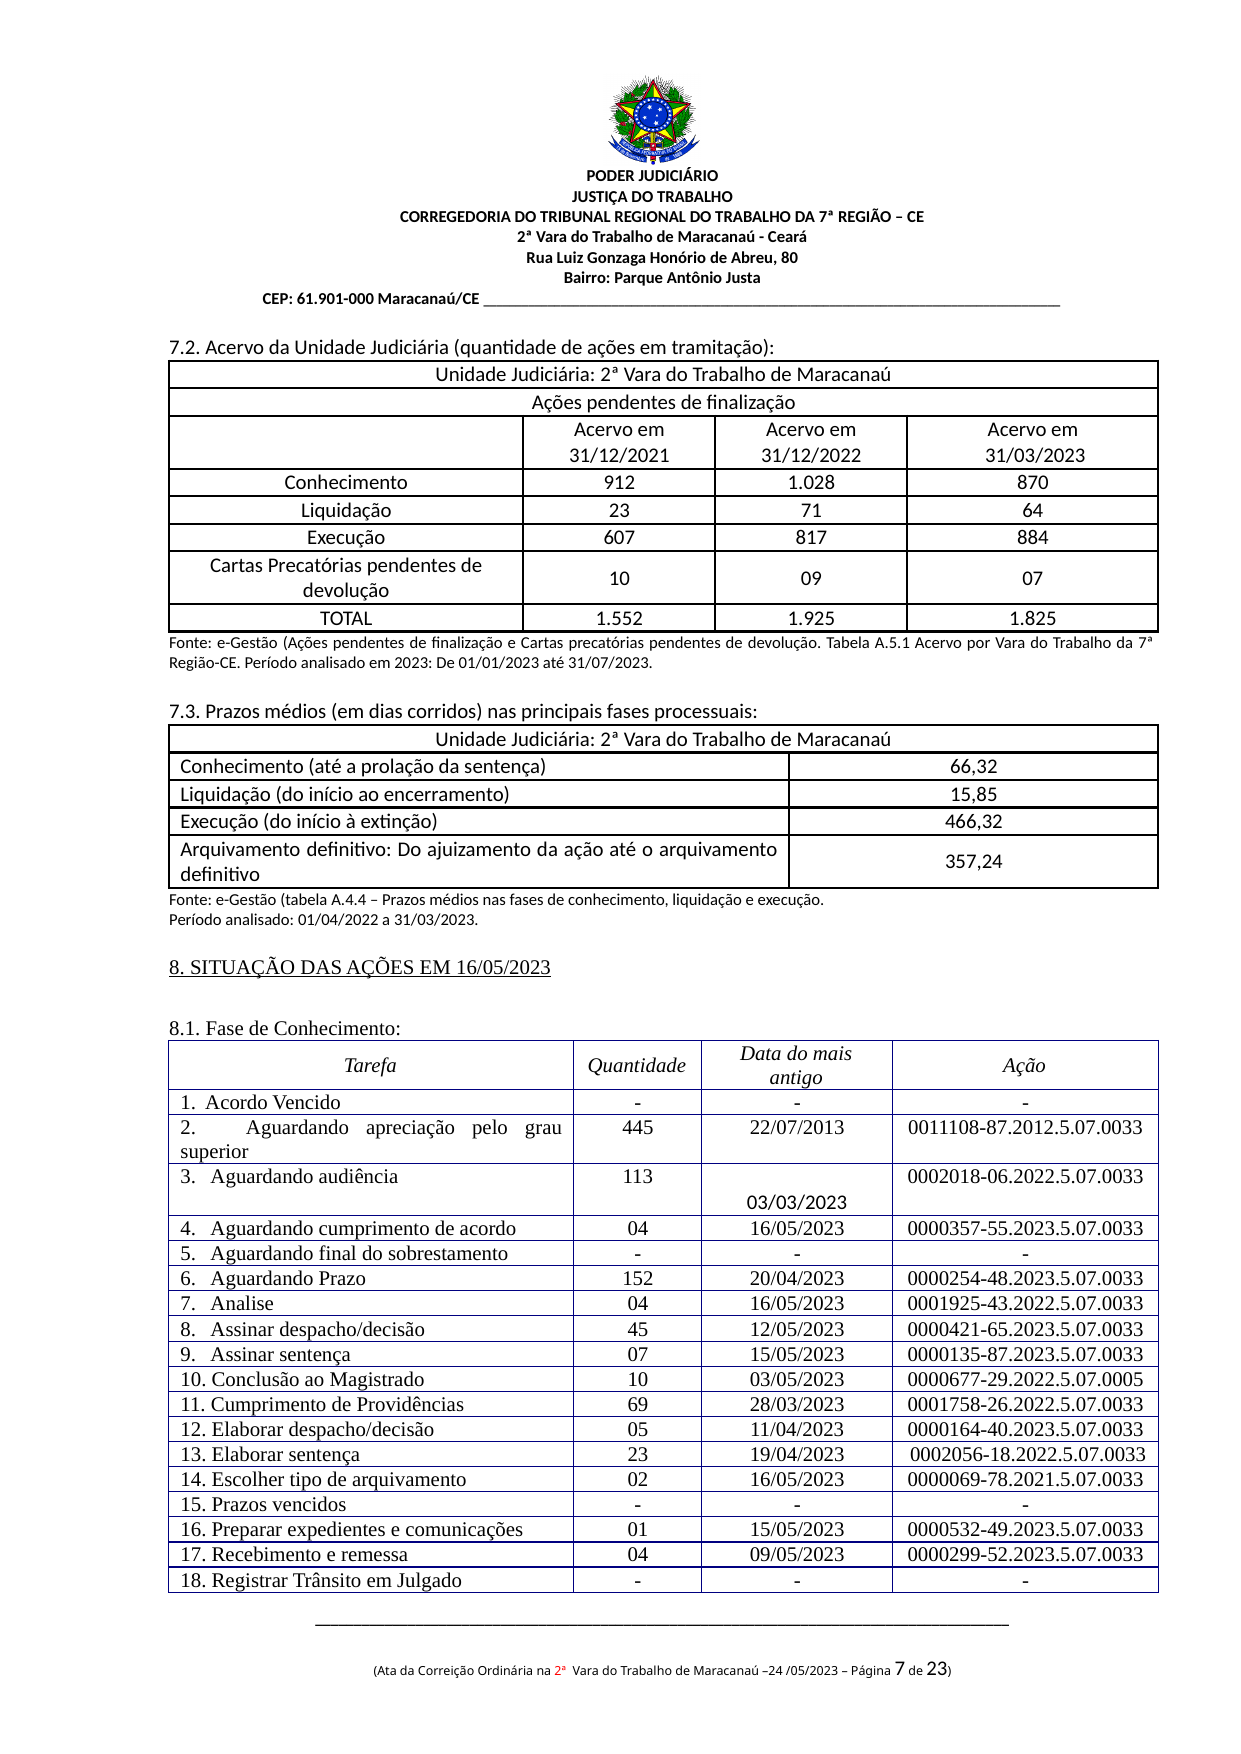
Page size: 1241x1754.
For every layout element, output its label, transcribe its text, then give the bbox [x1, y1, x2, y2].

table_cell 1.925 [716, 605, 906, 630]
table_cell 28/03/2023 [702, 1392, 892, 1416]
table_cell Execução (do início à extinção) [170, 809, 788, 834]
table_cell 9. Assinar sentença [169, 1342, 573, 1366]
table_cell 07 [574, 1342, 701, 1366]
table_cell 357,24 [790, 836, 1157, 887]
table_cell 607 [524, 525, 714, 550]
table_cell 22/07/2013 [702, 1115, 892, 1163]
table_cell 0000532-49.2023.5.07.0033 [893, 1517, 1158, 1541]
table_cell 15. Prazos vencidos [169, 1492, 573, 1516]
table_cell Liquidação [170, 497, 522, 522]
table_cell 02 [574, 1467, 701, 1491]
table_cell - [893, 1568, 1158, 1592]
table_cell 466,32 [790, 809, 1157, 834]
table_cell Acervo em 31/12/2021 [524, 417, 714, 467]
table_cell Arquivamento definitivo: Do ajuizamento da ação até o arquivamento definitivo [170, 836, 788, 887]
table_cell - [702, 1492, 892, 1516]
table_cell 66,32 [790, 754, 1157, 779]
table_cell Acervo em 31/12/2022 [716, 417, 906, 467]
table_cell - [702, 1090, 892, 1114]
table_cell 64 [908, 497, 1157, 522]
table_cell Cartas Precatórias pendentes de devolução [170, 552, 522, 603]
table_cell 20/04/2023 [702, 1266, 892, 1290]
table_header Unidade Judiciária: 2ª Vara do Trabalho de Maracanaú [170, 726, 1157, 751]
table_header Tarefa [169, 1041, 573, 1089]
subtitle 7.2. Acervo da Unidade Judiciária (quantidade de ações em tramitação): [169, 334, 1155, 359]
table_cell 1.028 [716, 470, 906, 495]
subtitle 8. SITUAÇÃO DAS AÇÕES EM 16/05/2023 [169, 955, 1155, 979]
table_cell 03/03/2023 [702, 1164, 892, 1215]
table_cell 0002056-18.2022.5.07.0033 [893, 1442, 1158, 1466]
table_cell 11. Cumprimento de Providências [169, 1392, 573, 1416]
table_cell 0000677-29.2022.5.07.0005 [893, 1367, 1158, 1391]
table_cell - [893, 1090, 1158, 1114]
table_cell 23 [524, 497, 714, 522]
table_cell 14. Escolher tipo de arquivamento [169, 1467, 573, 1491]
picture [603, 73, 702, 166]
table_cell 1.825 [908, 605, 1157, 630]
table_cell - [893, 1241, 1158, 1265]
subtitle Fonte: e-Gestão (Ações pendentes de finalização e Cartas precatórias pendentes de devolução. Tabela A.5.1 Acervo por Vara do Trabalho da 7ª Região-CE. Período analisado em 2023: De 01/01/2023 até 31/07/2023. [169, 633, 1155, 673]
table_cell 870 [908, 470, 1157, 495]
table_cell 884 [908, 525, 1157, 550]
table_cell Acervo em 31/03/2023 [908, 417, 1157, 467]
table_cell 0000135-87.2023.5.07.0033 [893, 1342, 1158, 1366]
table_cell 0000164-40.2023.5.07.0033 [893, 1417, 1158, 1441]
table_cell 10 [574, 1367, 701, 1391]
table_header Ação [893, 1041, 1158, 1089]
table_cell 15/05/2023 [702, 1342, 892, 1366]
table_cell 18. Registrar Trânsito em Julgado [169, 1568, 573, 1592]
table_cell - [702, 1568, 892, 1592]
table_cell - [574, 1492, 701, 1516]
table_cell 13. Elaborar sentença [169, 1442, 573, 1466]
table_cell 1.552 [524, 605, 714, 630]
table_header Quantidade [574, 1041, 701, 1089]
table_cell 445 [574, 1115, 701, 1163]
table_cell 0000299-52.2023.5.07.0033 [893, 1543, 1158, 1566]
table_cell 01 [574, 1517, 701, 1541]
subtitle Período analisado: 01/04/2022 a 31/03/2023. [169, 909, 1155, 929]
table_cell Conhecimento [170, 470, 522, 495]
table_cell 912 [524, 470, 714, 495]
table_cell 03/05/2023 [702, 1367, 892, 1391]
table_cell 0011108-87.2012.5.07.0033 [893, 1115, 1158, 1163]
table_cell 45 [574, 1316, 701, 1341]
table_cell 04 [574, 1543, 701, 1566]
table_cell - [574, 1241, 701, 1265]
table_cell 2. Aguardando apreciação pelo grau superior [169, 1115, 573, 1163]
table_cell 04 [574, 1291, 701, 1315]
table_cell 10 [524, 552, 714, 603]
subtitle Fonte: e-Gestão (tabela A.4.4 – Prazos médios nas fases de conhecimento, liquidação e execução. [169, 889, 1155, 909]
table_cell 69 [574, 1392, 701, 1416]
table_cell 16/05/2023 [702, 1216, 892, 1240]
table_cell - [702, 1241, 892, 1265]
table_cell 05 [574, 1417, 701, 1441]
table_cell 4. Aguardando cumprimento de acordo [169, 1216, 573, 1240]
subtitle 7.3. Prazos médios (em dias corridos) nas principais fases processuais: [169, 698, 1155, 724]
table_cell 07 [908, 552, 1157, 603]
table_header Unidade Judiciária: 2ª Vara do Trabalho de Maracanaú [170, 362, 1157, 387]
table_cell 817 [716, 525, 906, 550]
table_cell 16. Preparar expedientes e comunicações [169, 1517, 573, 1541]
table_cell 12/05/2023 [702, 1316, 892, 1341]
table_cell 3. Aguardando audiência [169, 1164, 573, 1215]
table_cell 0000421-65.2023.5.07.0033 [893, 1316, 1158, 1341]
table_cell - [893, 1492, 1158, 1516]
table_cell 17. Recebimento e remessa [169, 1543, 573, 1566]
table_cell 0000254-48.2023.5.07.0033 [893, 1266, 1158, 1290]
table_cell Liquidação (do início ao encerramento) [170, 781, 788, 806]
table_cell 0002018-06.2022.5.07.0033 [893, 1164, 1158, 1215]
table_cell 6. Aguardando Prazo [169, 1266, 573, 1290]
table_cell - [574, 1090, 701, 1114]
table_cell 0000357-55.2023.5.07.0033 [893, 1216, 1158, 1240]
table_cell 09 [716, 552, 906, 603]
table_cell 71 [716, 497, 906, 522]
table_cell 5. Aguardando final do sobrestamento [169, 1241, 573, 1265]
table_header Data do mais antigo [702, 1041, 892, 1089]
table_cell 0000069-78.2021.5.07.0033 [893, 1467, 1158, 1491]
table_cell 11/04/2023 [702, 1417, 892, 1441]
table_cell 09/05/2023 [702, 1543, 892, 1566]
table_cell Conhecimento (até a prolação da sentença) [170, 754, 788, 779]
table_cell 19/04/2023 [702, 1442, 892, 1466]
table_cell 23 [574, 1442, 701, 1466]
table_cell 15/05/2023 [702, 1517, 892, 1541]
table_cell 16/05/2023 [702, 1291, 892, 1315]
table_cell 1. Acordo Vencido [169, 1090, 573, 1114]
table_cell Ações pendentes de finalização [170, 389, 1157, 414]
table_cell 12. Elaborar despacho/decisão [169, 1417, 573, 1441]
table_cell 8. Assinar despacho/decisão [169, 1316, 573, 1341]
table_cell - [574, 1568, 701, 1592]
table_cell 04 [574, 1216, 701, 1240]
table_cell [170, 417, 522, 467]
table_cell 152 [574, 1266, 701, 1290]
table_cell 7. Analise [169, 1291, 573, 1315]
table_cell TOTAL [170, 605, 522, 630]
table_cell 16/05/2023 [702, 1467, 892, 1491]
table_cell 113 [574, 1164, 701, 1215]
subtitle 8.1. Fase de Conhecimento: [169, 1016, 1155, 1040]
table_cell 10. Conclusão ao Magistrado [169, 1367, 573, 1391]
table_cell Execução [170, 525, 522, 550]
table_cell 0001758-26.2022.5.07.0033 [893, 1392, 1158, 1416]
table_cell 0001925-43.2022.5.07.0033 [893, 1291, 1158, 1315]
table_cell 15,85 [790, 781, 1157, 806]
